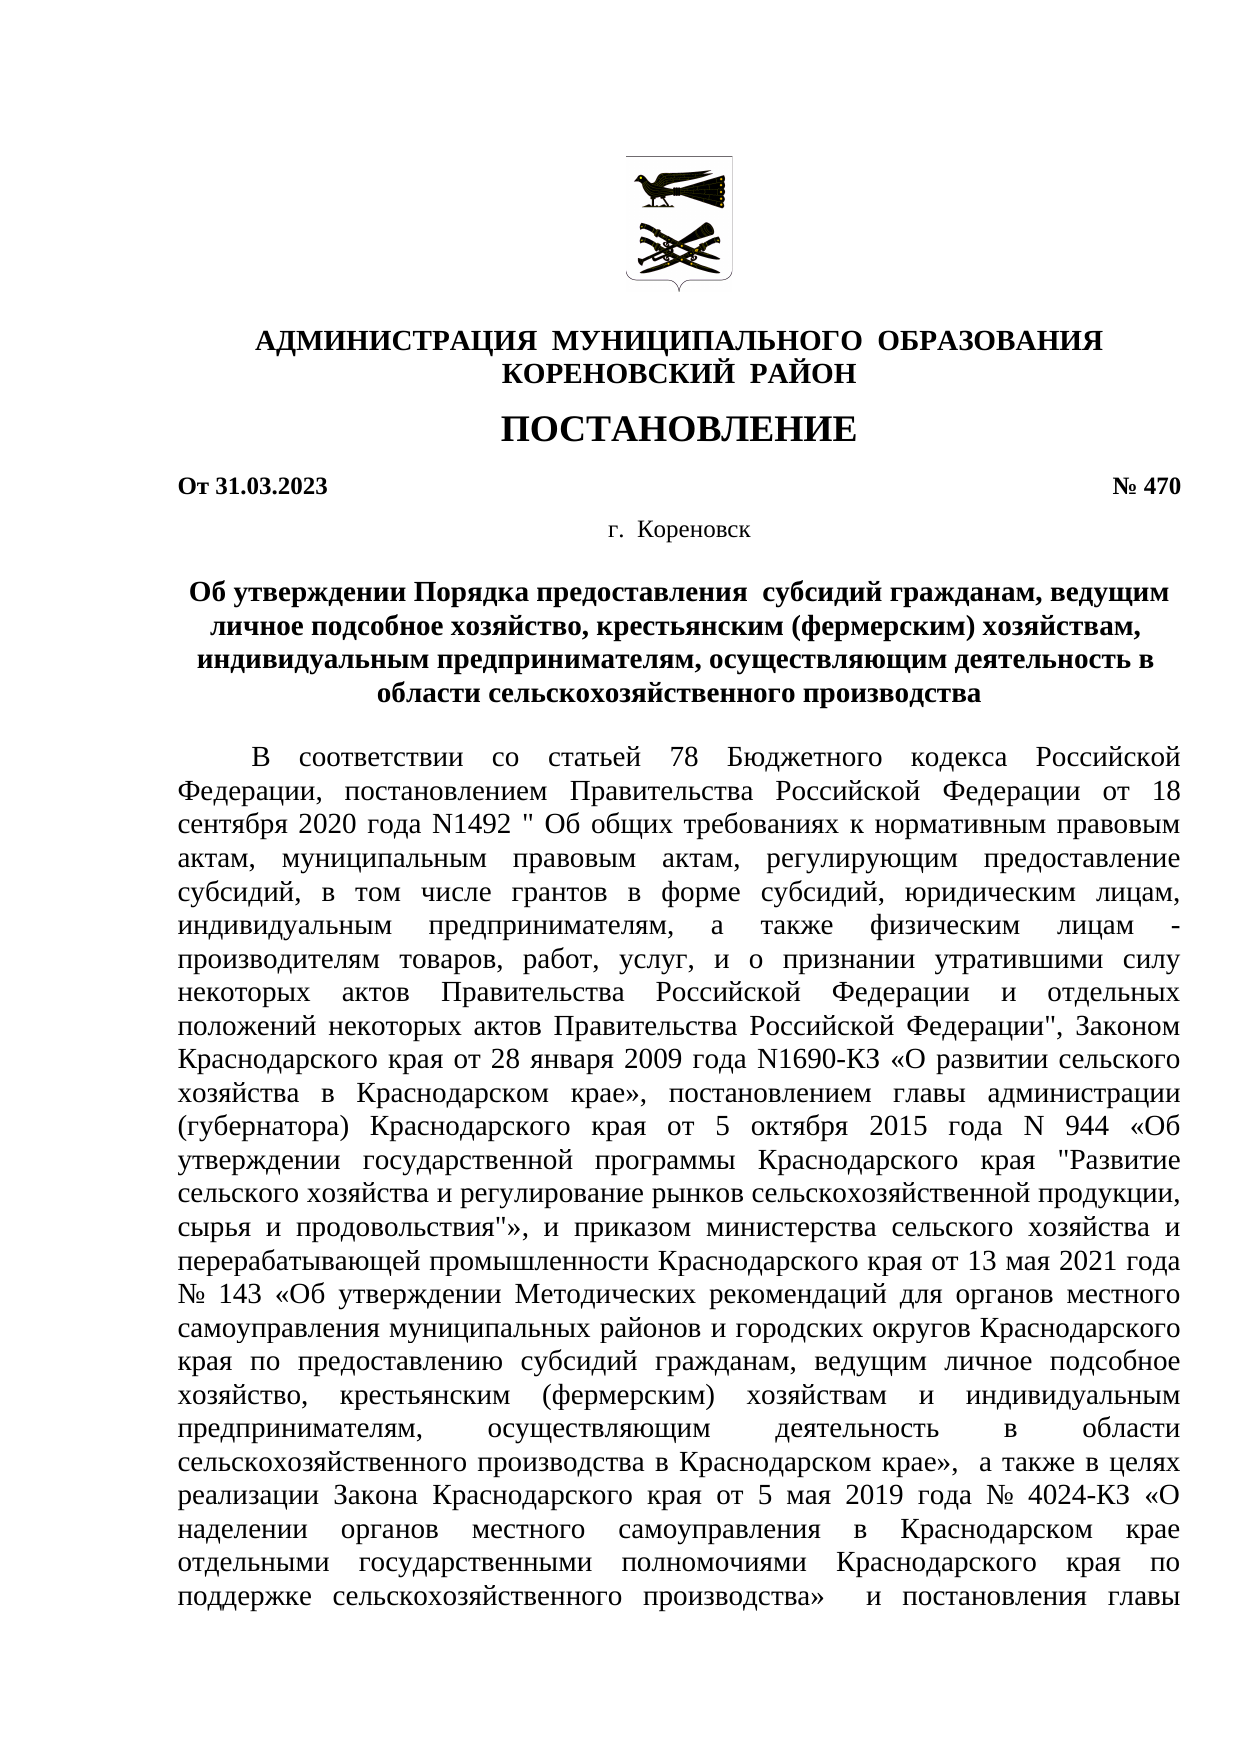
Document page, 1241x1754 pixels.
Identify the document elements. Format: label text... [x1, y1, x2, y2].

subtitle КОРЕНОВСКИЙ РАЙОН [177, 356, 1181, 390]
text В соответствии со статьей 78 Бюджетного кодекса Российской Федерации, постановлением Правительства Российской Федерации от 18 сентября 2020 года N1492 " Об общих требованиях к нормативным правовым актам, муниципальным правовым актам, регулирующим предоставление субсидий, в том числе грантов в форме субсидий, юридическим лицам, индивидуальным предпринимателям, а также физическим лицам - производителям товаров, работ, услуг, и о признании утратившими силу некоторых актов Правительства Российской Федерации и отдельных положений некоторых актов Правительства Российской Федерации", Законом Краснодарского края от 28 января 2009 года N1690-КЗ «О развитии сельского хозяйства в Краснодарском крае», постановлением главы администрации (губернатора) Краснодарского края от 5 октября 2015 года N 944 «Об утверждении государственной программы Краснодарского края "Развитие сельского хозяйства и регулирование рынков сельскохозяйственной продукции, сырья и продовольствия"», и приказом министерства сельского хозяйства и перерабатывающей промышленности Краснодарского края от 13 мая 2021 года № 143 «Об утверждении Методических рекомендаций для органов местного самоуправления муниципальных районов и городских округов Краснодарского края по предоставлению субсидий гражданам, ведущим личное подсобное хозяйство, крестьянским (фермерским) хозяйствам и индивидуальным предпринимателям, осуществляющим деятельность в области сельскохозяйственного производства в Краснодарском крае», а также в целях реализации Закона Краснодарского края от 5 мая 2019 года № 4024-КЗ «О наделении органов местного самоуправления в Краснодарском крае отдельными государственными полномочиями Краснодарского края по поддержке сельскохозяйственного производства» и постановления главы [177, 739, 1181, 1612]
subtitle АДМИНИСТРАЦИЯ МУНИЦИПАЛЬНОГО ОБРАЗОВАНИЯ [177, 323, 1181, 356]
subtitle ПОСТАНОВЛЕНИЕ [177, 407, 1181, 450]
text Об утверждении Порядка предоставления субсидий гражданам, ведущим личное подсобное хозяйство, крестьянским (фермерским) хозяйствам, [177, 574, 1181, 641]
picture [626, 156, 733, 292]
text г. Кореновск [177, 514, 1181, 543]
text области сельскохозяйственного производства [177, 675, 1181, 708]
text От 31.03.2023 № 470 [177, 471, 1181, 500]
text индивидуальным предпринимателям, осуществляющим деятельность в [177, 641, 1181, 675]
